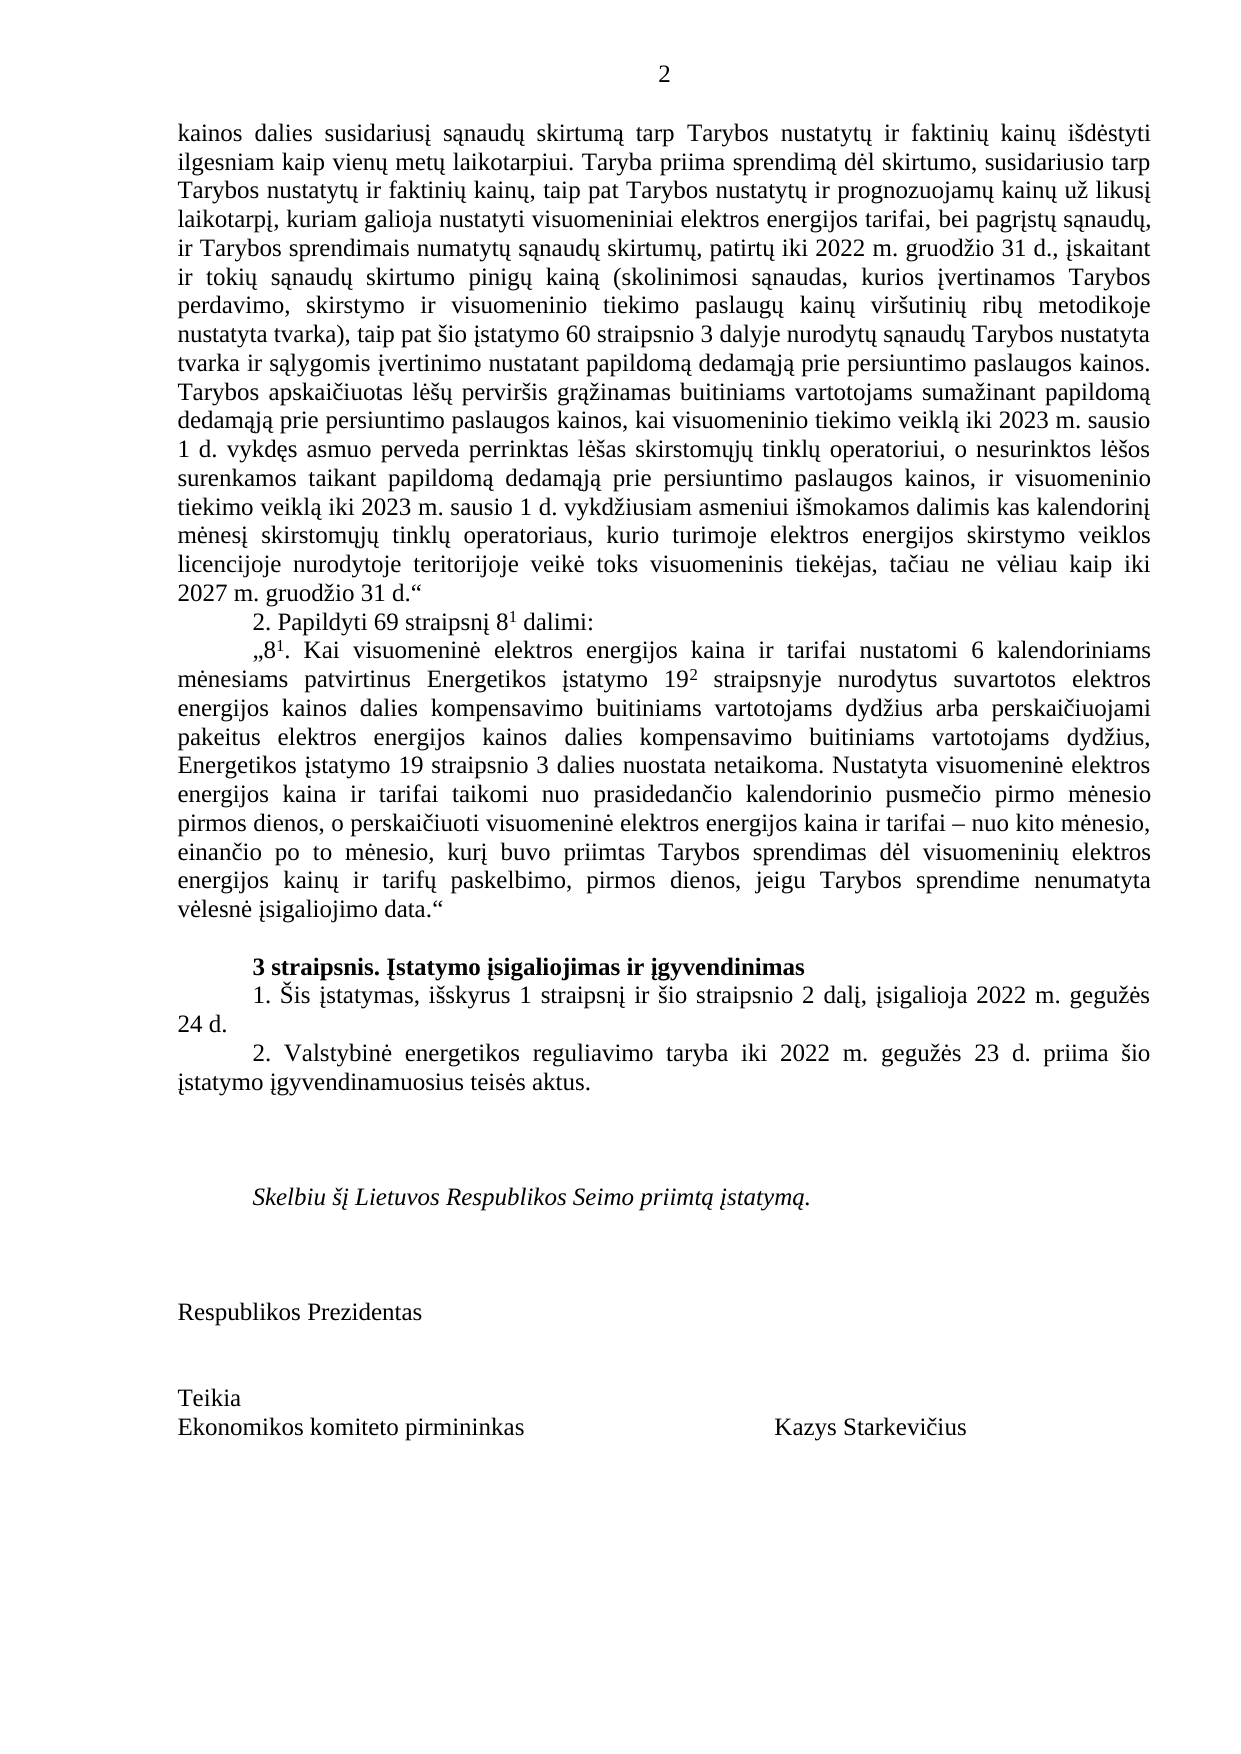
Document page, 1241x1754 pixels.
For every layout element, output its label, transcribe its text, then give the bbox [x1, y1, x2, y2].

text Ekonomikos komiteto pirmininkas Kazys Starkevičius [177, 1412, 1152, 1441]
text 3 straipsnis. Įstatymo įsigaliojimas ir įgyvendinimas [177, 952, 1152, 981]
text kainos dalies susidariusį sąnaudų skirtumą tarp Tarybos nustatytų ir faktinių kainų išdėstyti ilgesniam kaip vienų metų laikotarpiui. Taryba priima sprendimą dėl skirtumo, susidariusio tarp Tarybos nustatytų ir faktinių kainų, taip pat Tarybos nustatytų ir prognozuojamų kainų už likusį laikotarpį, kuriam galioja nustatyti visuomeniniai elektros energijos tarifai, bei pagrįstų sąnaudų, ir Tarybos sprendimais numatytų sąnaudų skirtumų, patirtų iki 2022 m. gruodžio 31 d., įskaitant ir tokių sąnaudų skirtumo pinigų kainą (skolinimosi sąnaudas, kurios įvertinamos Tarybos perdavimo, skirstymo ir visuomeninio tiekimo paslaugų kainų viršutinių ribų metodikoje nustatyta tvarka), taip pat šio įstatymo 60 straipsnio 3 dalyje nurodytų sąnaudų Tarybos nustatyta tvarka ir sąlygomis įvertinimo nustatant papildomą dedamąją prie persiuntimo paslaugos kainos. Tarybos apskaičiuotas lėšų perviršis grąžinamas buitiniams vartotojams sumažinant papildomą dedamąją prie persiuntimo paslaugos kainos, kai visuomeninio tiekimo veiklą iki 2023 m. sausio 1 d. vykdęs asmuo perveda perrinktas lėšas skirstomųjų tinklų operatoriui, o nesurinktos lėšos surenkamos taikant papildomą dedamąją prie persiuntimo paslaugos kainos, ir visuomeninio tiekimo veiklą iki 2023 m. sausio 1 d. vykdžiusiam asmeniui išmokamos dalimis kas kalendorinį mėnesį skirstomųjų tinklų operatoriaus, kurio turimoje elektros energijos skirstymo veiklos licencijoje nurodytoje teritorijoje veikė toks visuomeninis tiekėjas, tačiau ne vėliau kaip iki 2027 m. gruodžio 31 d.“ [177, 118, 1152, 607]
text 2. Papildyti 69 straipsnį 81 dalimi: [177, 607, 1152, 636]
text Respublikos Prezidentas [177, 1297, 1152, 1326]
text 1. Šis įstatymas, išskyrus 1 straipsnį ir šio straipsnio 2 dalį, įsigalioja 2022 m. gegužės 24 d. [177, 981, 1152, 1038]
text „81. Kai visuomeninė elektros energijos kaina ir tarifai nustatomi 6 kalendoriniams mėnesiams patvirtinus Energetikos įstatymo 192 straipsnyje nurodytus suvartotos elektros energijos kainos dalies kompensavimo buitiniams vartotojams dydžius arba perskaičiuojami pakeitus elektros energijos kainos dalies kompensavimo buitiniams vartotojams dydžius, Energetikos įstatymo 19 straipsnio 3 dalies nuostata netaikoma. Nustatyta visuomeninė elektros energijos kaina ir tarifai taikomi nuo prasidedančio kalendorinio pusmečio pirmo mėnesio pirmos dienos, o perskaičiuoti visuomeninė elektros energijos kaina ir tarifai – nuo kito mėnesio, einančio po to mėnesio, kurį buvo priimtas Tarybos sprendimas dėl visuomeninių elektros energijos kainų ir tarifų paskelbimo, pirmos dienos, jeigu Tarybos sprendime nenumatyta vėlesnė įsigaliojimo data.“ [177, 636, 1152, 923]
text Teikia [177, 1383, 1152, 1412]
text Skelbiu šį Lietuvos Respublikos Seimo priimtą įstatymą. [177, 1182, 1152, 1211]
text 2. Valstybinė energetikos reguliavimo taryba iki 2022 m. gegužės 23 d. priima šio įstatymo įgyvendinamuosius teisės aktus. [177, 1038, 1152, 1096]
